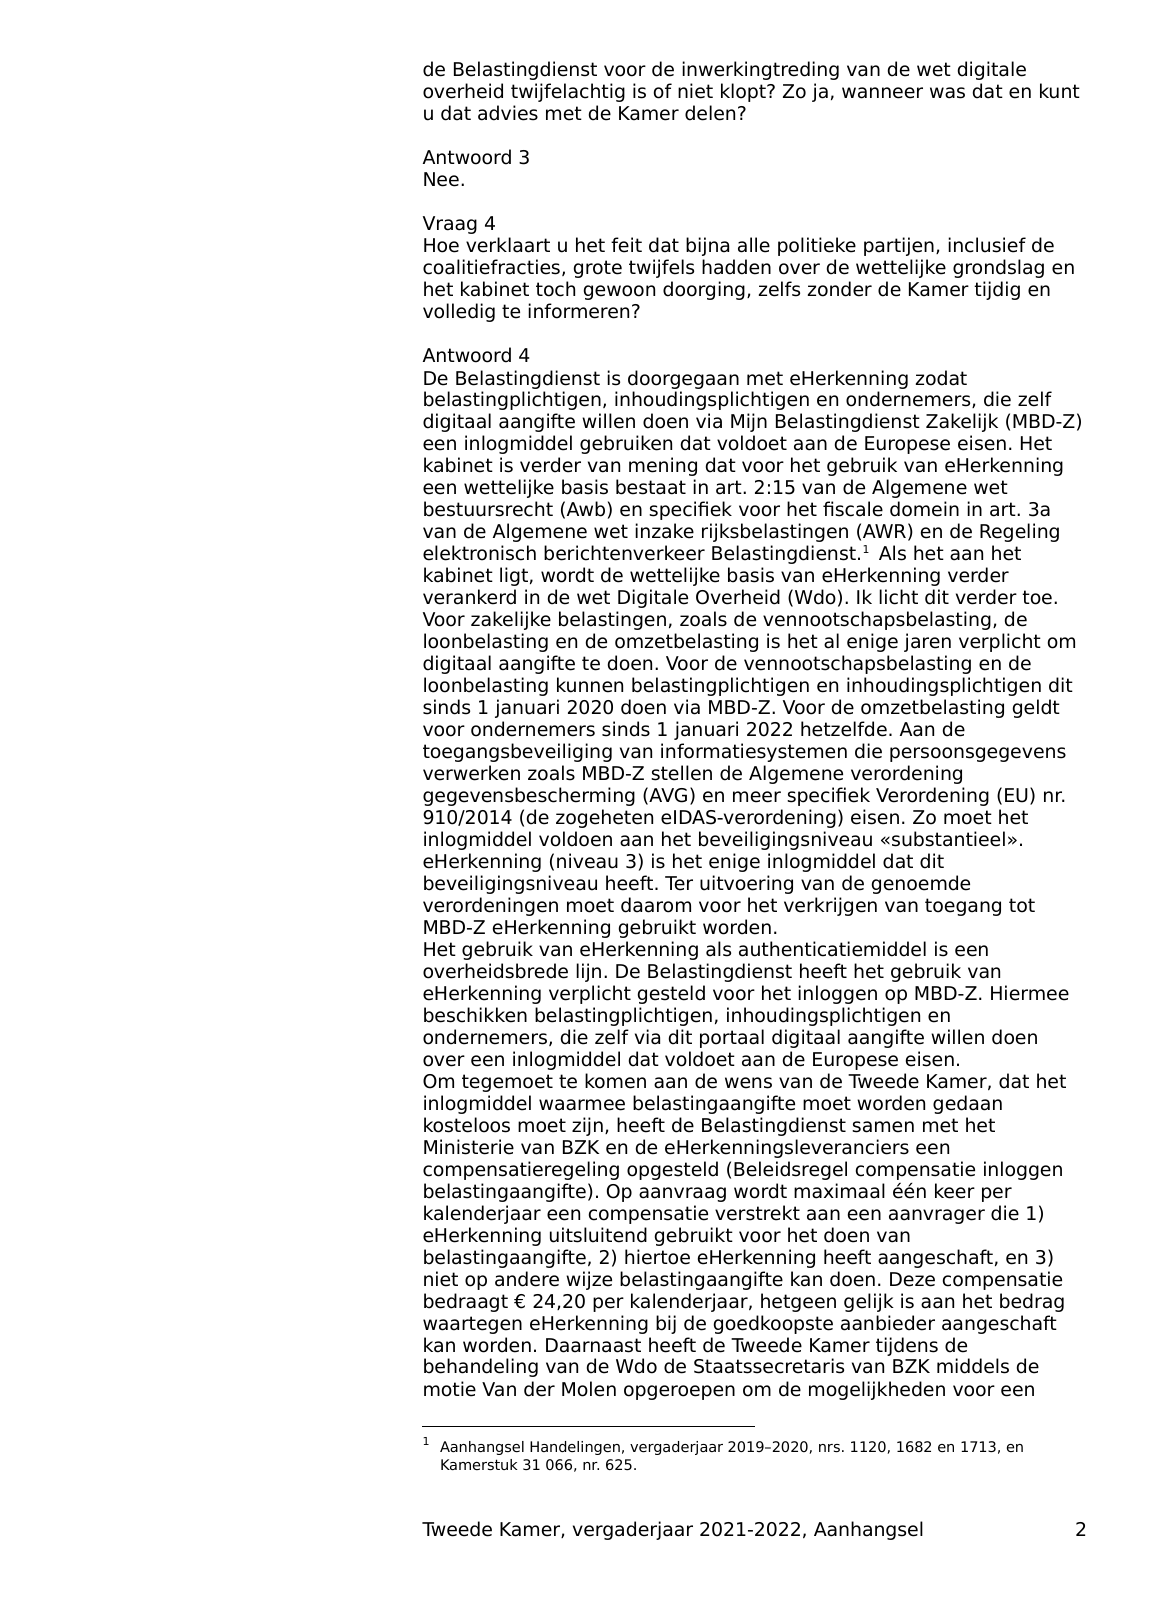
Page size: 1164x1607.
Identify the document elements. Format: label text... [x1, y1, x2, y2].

text Om tegemoet te komen aan de wens van de Tweede Kamer, dat het inlogmiddel waarmee belastingaangifte moet worden gedaan kosteloos moet zijn, heeft de Belastingdienst samen met het Ministerie van BZK en de eHerkenningsleveranciers een compensatieregeling opgesteld (Beleidsregel compensatie inloggen belastingaangifte). Op aanvraag wordt maximaal één keer per kalenderjaar een compensatie verstrekt aan een aanvrager die 1) eHerkenning uitsluitend gebruikt voor het doen van belastingaangifte, 2) hiertoe eHerkenning heeft aangeschaft, en 3) niet op andere wijze belastingaangifte kan doen. Deze compensatie bedraagt € 24,20 per kalenderjaar, hetgeen gelijk is aan het bedrag waartegen eHerkenning bij de goedkoopste aanbieder aangeschaft kan worden. Daarnaast heeft de Tweede Kamer tijdens de behandeling van de Wdo de Staatssecretaris van BZK middels de motie Van der Molen opgeroepen om de mogelijkheden voor een [422, 1071, 1087, 1400]
text de Belastingdienst voor de inwerkingtreding van de wet digitale overheid twijfelachtig is of niet klopt? Zo ja, wanneer was dat en kunt u dat advies met de Kamer delen? [422, 59, 1087, 125]
text Antwoord 4 [422, 345, 1087, 367]
text Nee. [422, 169, 1087, 191]
text Het gebruik van eHerkenning als authenticatiemiddel is een overheidsbrede lijn. De Belastingdienst heeft het gebruik van eHerkenning verplicht gesteld voor het inloggen op MBD-Z. Hiermee beschikken belastingplichtigen, inhoudingsplichtigen en ondernemers, die zelf via dit portaal digitaal aangifte willen doen over een inlogmiddel dat voldoet aan de Europese eisen. [422, 939, 1087, 1071]
text Voor zakelijke belastingen, zoals de vennootschapsbelasting, de loonbelasting en de omzetbelasting is het al enige jaren verplicht om digitaal aangifte te doen. Voor de vennootschapsbelasting en de loonbelasting kunnen belastingplichtigen en inhoudingsplichtigen dit sinds 1 januari 2020 doen via MBD-Z. Voor de omzetbelasting geldt voor ondernemers sinds 1 januari 2022 hetzelfde. Aan de toegangsbeveiliging van informatiesystemen die persoonsgegevens verwerken zoals MBD-Z stellen de Algemene verordening gegevensbescherming (AVG) en meer specifiek Verordening (EU) nr. 910/2014 (de zogeheten eIDAS-verordening) eisen. Zo moet het inlogmiddel voldoen aan het beveiligingsniveau «substantieel». eHerkenning (niveau 3) is het enige inlogmiddel dat dit beveiligingsniveau heeft. Ter uitvoering van de genoemde verordeningen moet daarom voor het verkrijgen van toegang tot MBD-Z eHerkenning gebruikt worden. [422, 609, 1087, 939]
text Vraag 4 [422, 213, 1087, 235]
text Aanhangsel Handelingen, vergaderjaar 2019–2020, nrs. 1120, 1682 en 1713, en Kamerstuk 31 066, nr. 625. [422, 1435, 1087, 1474]
text De Belastingdienst is doorgegaan met eHerkenning zodat belastingplichtigen, inhoudingsplichtigen en ondernemers, die zelf digitaal aangifte willen doen via Mijn Belastingdienst Zakelijk (MBD-Z) een inlogmiddel gebruiken dat voldoet aan de Europese eisen. Het kabinet is verder van mening dat voor het gebruik van eHerkenning een wettelijke basis bestaat in art. 2:15 van de Algemene wet bestuursrecht (Awb) en specifiek voor het fiscale domein in art. 3a van de Algemene wet inzake rijksbelastingen (AWR) en de Regeling elektronisch berichtenverkeer Belastingdienst. Als het aan het kabinet ligt, wordt de wettelijke basis van eHerkenning verder verankerd in de wet Digitale Overheid (Wdo). Ik licht dit verder toe. [422, 367, 1087, 609]
text Antwoord 3 [422, 147, 1087, 169]
text Hoe verklaart u het feit dat bijna alle politieke partijen, inclusief de coalitiefracties, grote twijfels hadden over de wettelijke grondslag en het kabinet toch gewoon doorging, zelfs zonder de Kamer tijdig en volledig te informeren? [422, 235, 1087, 323]
